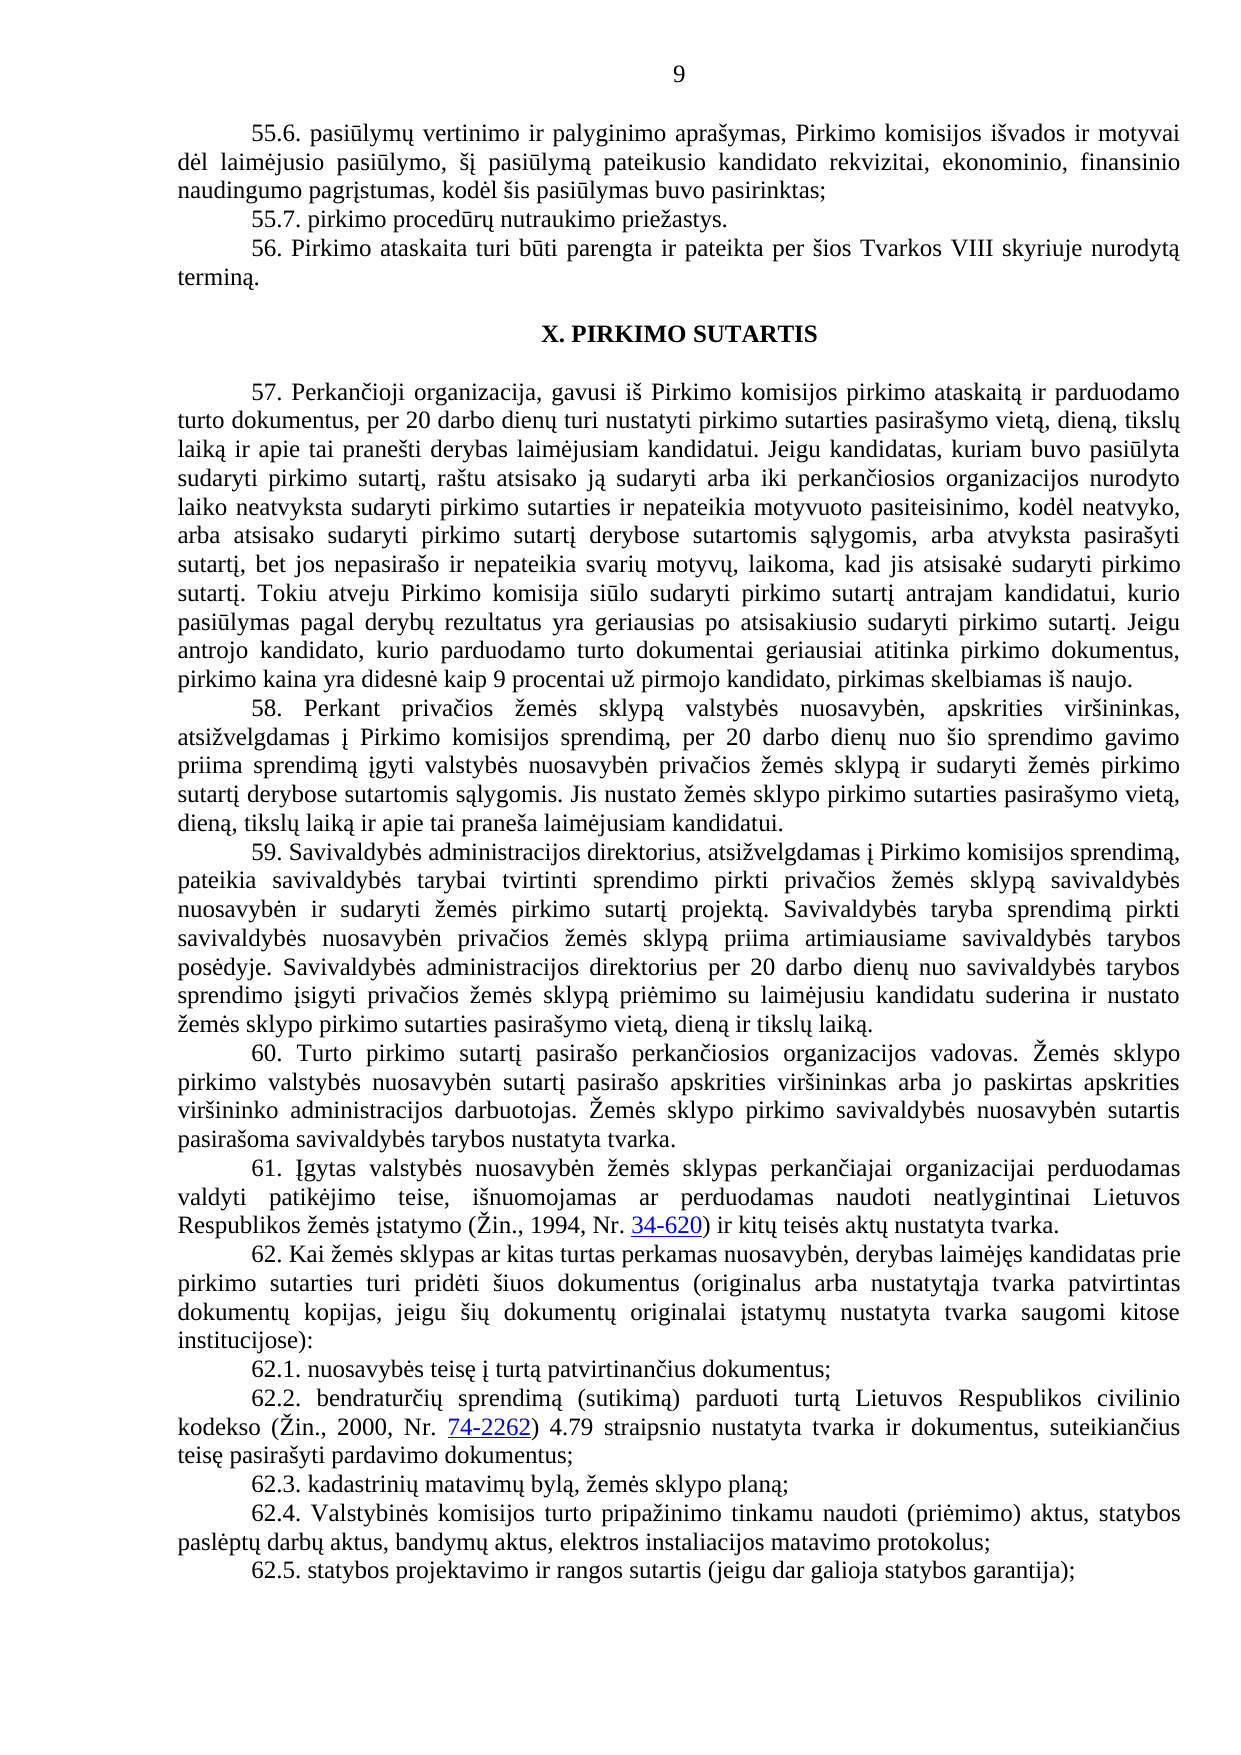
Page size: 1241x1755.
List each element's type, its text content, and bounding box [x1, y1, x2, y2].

text 56. Pirkimo ataskaita turi būti parengta ir pateikta per šios Tvarkos VIII skyriuje nurodytą terminą. [177, 233, 1181, 291]
text 62. Kai žemės sklypas ar kitas turtas perkamas nuosavybėn, derybas laimėjęs kandidatas prie pirkimo sutarties turi pridėti šiuos dokumentus (originalus arba nustatytąja tvarka patvirtintas dokumentų kopijas, jeigu šių dokumentų originalai įstatymų nustatyta tvarka saugomi kitose institucijose): [177, 1239, 1181, 1354]
text 62.5. statybos projektavimo ir rangos sutartis (jeigu dar galioja statybos garantija); [177, 1556, 1181, 1584]
text 60. Turto pirkimo sutartį pasirašo perkančiosios organizacijos vadovas. Žemės sklypo pirkimo valstybės nuosavybėn sutartį pasirašo apskrities viršininkas arba jo paskirtas apskrities viršininko administracijos darbuotojas. Žemės sklypo pirkimo savivaldybės nuosavybėn sutartis pasirašoma savivaldybės tarybos nustatyta tvarka. [177, 1038, 1181, 1153]
text X. PIRKIMO SUTARTIS [177, 319, 1181, 348]
text 61. Įgytas valstybės nuosavybėn žemės sklypas perkančiajai organizacijai perduodamas valdyti patikėjimo teise, išnuomojamas ar perduodamas naudoti neatlygintinai Lietuvos Respublikos žemės įstatymo (Žin., 1994, Nr. 34-620) ir kitų teisės aktų nustatyta tvarka. [177, 1153, 1181, 1239]
text 58. Perkant privačios žemės sklypą valstybės nuosavybėn, apskrities viršininkas, atsižvelgdamas į Pirkimo komisijos sprendimą, per 20 darbo dienų nuo šio sprendimo gavimo priima sprendimą įgyti valstybės nuosavybėn privačios žemės sklypą ir sudaryti žemės pirkimo sutartį derybose sutartomis sąlygomis. Jis nustato žemės sklypo pirkimo sutarties pasirašymo vietą, dieną, tikslų laiką ir apie tai praneša laimėjusiam kandidatui. [177, 693, 1181, 837]
text 57. Perkančioji organizacija, gavusi iš Pirkimo komisijos pirkimo ataskaitą ir parduodamo turto dokumentus, per 20 darbo dienų turi nustatyti pirkimo sutarties pasirašymo vietą, dieną, tikslų laiką ir apie tai pranešti derybas laimėjusiam kandidatui. Jeigu kandidatas, kuriam buvo pasiūlyta sudaryti pirkimo sutartį, raštu atsisako ją sudaryti arba iki perkančiosios organizacijos nurodyto laiko neatvyksta sudaryti pirkimo sutarties ir nepateikia motyvuoto pasiteisinimo, kodėl neatvyko, arba atsisako sudaryti pirkimo sutartį derybose sutartomis sąlygomis, arba atvyksta pasirašyti sutartį, bet jos nepasirašo ir nepateikia svarių motyvų, laikoma, kad jis atsisakė sudaryti pirkimo sutartį. Tokiu atveju Pirkimo komisija siūlo sudaryti pirkimo sutartį antrajam kandidatui, kurio pasiūlymas pagal derybų rezultatus yra geriausias po atsisakiusio sudaryti pirkimo sutartį. Jeigu antrojo kandidato, kurio parduodamo turto dokumentai geriausiai atitinka pirkimo dokumentus, pirkimo kaina yra didesnė kaip 9 procentai už pirmojo kandidato, pirkimas skelbiamas iš naujo. [177, 377, 1181, 693]
text 62.2. bendraturčių sprendimą (sutikimą) parduoti turtą Lietuvos Respublikos civilinio kodekso (Žin., 2000, Nr. 74-2262) 4.79 straipsnio nustatyta tvarka ir dokumentus, suteikiančius teisę pasirašyti pardavimo dokumentus; [177, 1383, 1181, 1469]
text 62.1. nuosavybės teisę į turtą patvirtinančius dokumentus; [177, 1354, 1181, 1383]
text 62.3. kadastrinių matavimų bylą, žemės sklypo planą; [177, 1469, 1181, 1498]
text 55.6. pasiūlymų vertinimo ir palyginimo aprašymas, Pirkimo komisijos išvados ir motyvai dėl laimėjusio pasiūlymo, šį pasiūlymą pateikusio kandidato rekvizitai, ekonominio, finansinio naudingumo pagrįstumas, kodėl šis pasiūlymas buvo pasirinktas; [177, 118, 1181, 204]
text 55.7. pirkimo procedūrų nutraukimo priežastys. [177, 204, 1181, 233]
text 59. Savivaldybės administracijos direktorius, atsižvelgdamas į Pirkimo komisijos sprendimą, pateikia savivaldybės tarybai tvirtinti sprendimo pirkti privačios žemės sklypą savivaldybės nuosavybėn ir sudaryti žemės pirkimo sutartį projektą. Savivaldybės taryba sprendimą pirkti savivaldybės nuosavybėn privačios žemės sklypą priima artimiausiame savivaldybės tarybos posėdyje. Savivaldybės administracijos direktorius per 20 darbo dienų nuo savivaldybės tarybos sprendimo įsigyti privačios žemės sklypą priėmimo su laimėjusiu kandidatu suderina ir nustato žemės sklypo pirkimo sutarties pasirašymo vietą, dieną ir tikslų laiką. [177, 837, 1181, 1038]
text 62.4. Valstybinės komisijos turto pripažinimo tinkamu naudoti (priėmimo) aktus, statybos paslėptų darbų aktus, bandymų aktus, elektros instaliacijos matavimo protokolus; [177, 1498, 1181, 1556]
